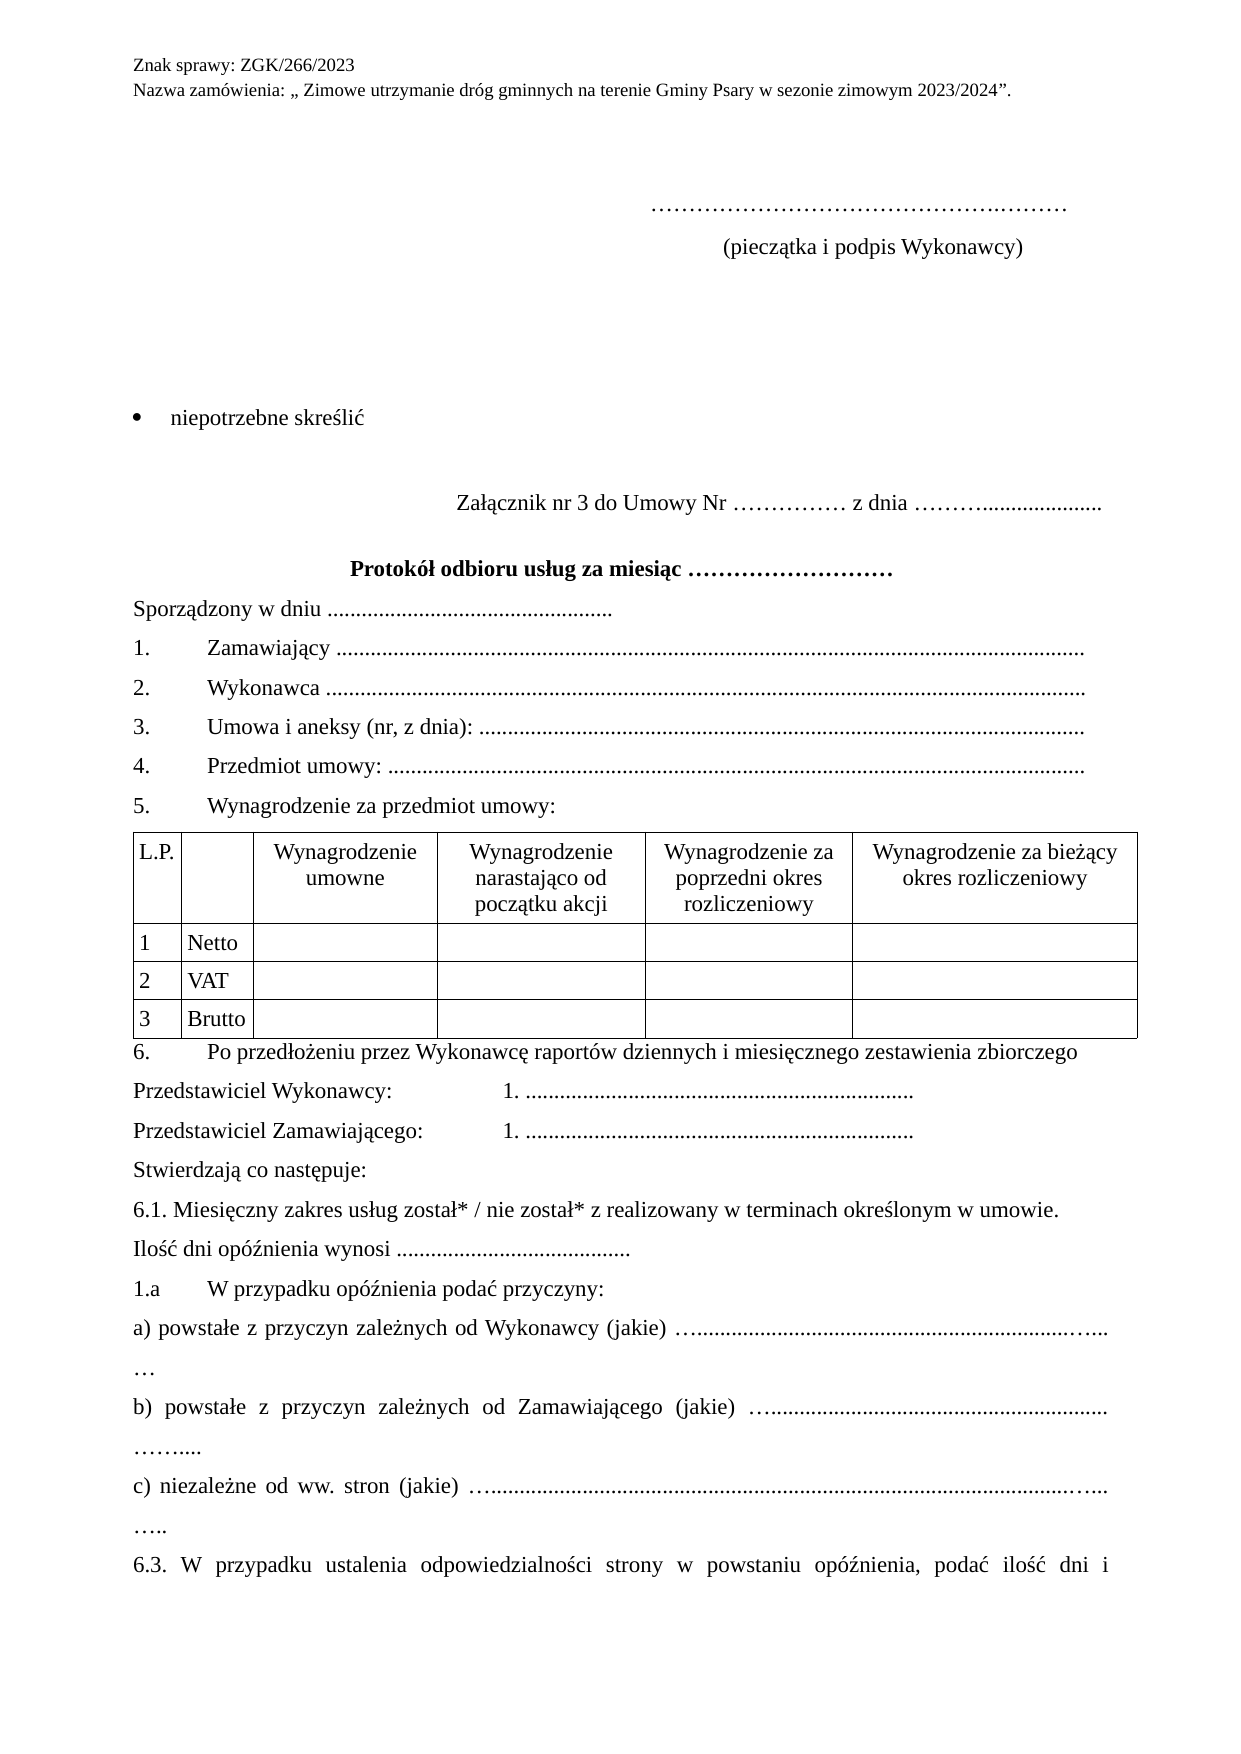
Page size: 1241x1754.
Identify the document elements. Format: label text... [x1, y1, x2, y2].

list niepotrzebne skreślić [133, 404, 1110, 430]
table_cell [853, 924, 1137, 961]
table_cell 1 [134, 924, 181, 961]
table_cell Brutto [182, 1000, 253, 1038]
text Przedstawiciel Zamawiającego: 1. .................................................................... [133, 1117, 1110, 1143]
table_cell [438, 1000, 645, 1038]
list W przypadku opóźnienia podać przyczyny: [133, 1275, 1110, 1301]
text Ilość dni opóźnienia wynosi ......................................... [133, 1236, 1110, 1262]
table_cell [853, 962, 1137, 999]
list Umowa i aneksy (nr, z dnia): .......................................................................................................... [133, 713, 1110, 739]
table_cell [254, 1000, 437, 1038]
table_header Wynagrodzenie umowne [254, 833, 437, 923]
table_cell [438, 962, 645, 999]
list Zamawiający ................................................................................................................................... [133, 634, 1110, 661]
table_cell VAT [182, 962, 253, 999]
table_cell [254, 924, 437, 961]
text Protokół odbioru usług za miesiąc ……………………… [133, 555, 1110, 582]
table_header Wynagrodzenie narastająco od początku akcji [438, 833, 645, 923]
text Sporządzony w dniu .................................................. [133, 595, 1110, 621]
text b) powstałe z przyczyn zależnych od Zamawiającego (jakie) …...........................................................…….... [133, 1393, 1110, 1459]
text ……………………………………….……… [133, 190, 1110, 217]
table_cell Netto [182, 924, 253, 961]
table_cell [646, 1000, 852, 1038]
text Przedstawiciel Wykonawcy: 1. .................................................................... [133, 1078, 1110, 1104]
text Stwierdzają co następuje: [133, 1157, 1110, 1183]
table_cell [853, 1000, 1137, 1038]
list Przedmiot umowy: .......................................................................................................................... [133, 753, 1110, 779]
text c) niezależne od ww. stron (jakie) ….....................................................................................................…...….. [133, 1472, 1110, 1538]
table_cell 2 [134, 962, 181, 999]
text (pieczątka i podpis Wykonawcy) [649, 233, 1110, 259]
list Po przedłożeniu przez Wykonawcę raportów dziennych i miesięcznego zestawienia zbiorczego [133, 1039, 1110, 1064]
table_header [182, 833, 253, 923]
list Wynagrodzenie za przedmiot umowy: [133, 792, 1110, 818]
text a) powstałe z przyczyn zależnych od Wykonawcy (jakie) ….................................................................…...… [133, 1314, 1110, 1380]
table_cell [646, 924, 852, 961]
table_header Wynagrodzenie za bieżący okres rozliczeniowy [853, 833, 1137, 923]
text Załącznik nr 3 do Umowy Nr …………… z dnia ………..................... [133, 489, 1110, 516]
text 6.3. W przypadku ustalenia odpowiedzialności strony w powstaniu opóźnienia, podać ilość dni i [133, 1551, 1110, 1578]
table_header Wynagrodzenie za poprzedni okres rozliczeniowy [646, 833, 852, 923]
table_cell [646, 962, 852, 999]
table_cell [438, 924, 645, 961]
table_header L.P. [134, 833, 181, 923]
list Wykonawca ..................................................................................................................................... [133, 674, 1110, 700]
table_cell [254, 962, 437, 999]
text 6.1. Miesięczny zakres usług został* / nie został* z realizowany w terminach określonym w umowie. [133, 1196, 1110, 1222]
table_cell 3 [134, 1000, 181, 1038]
